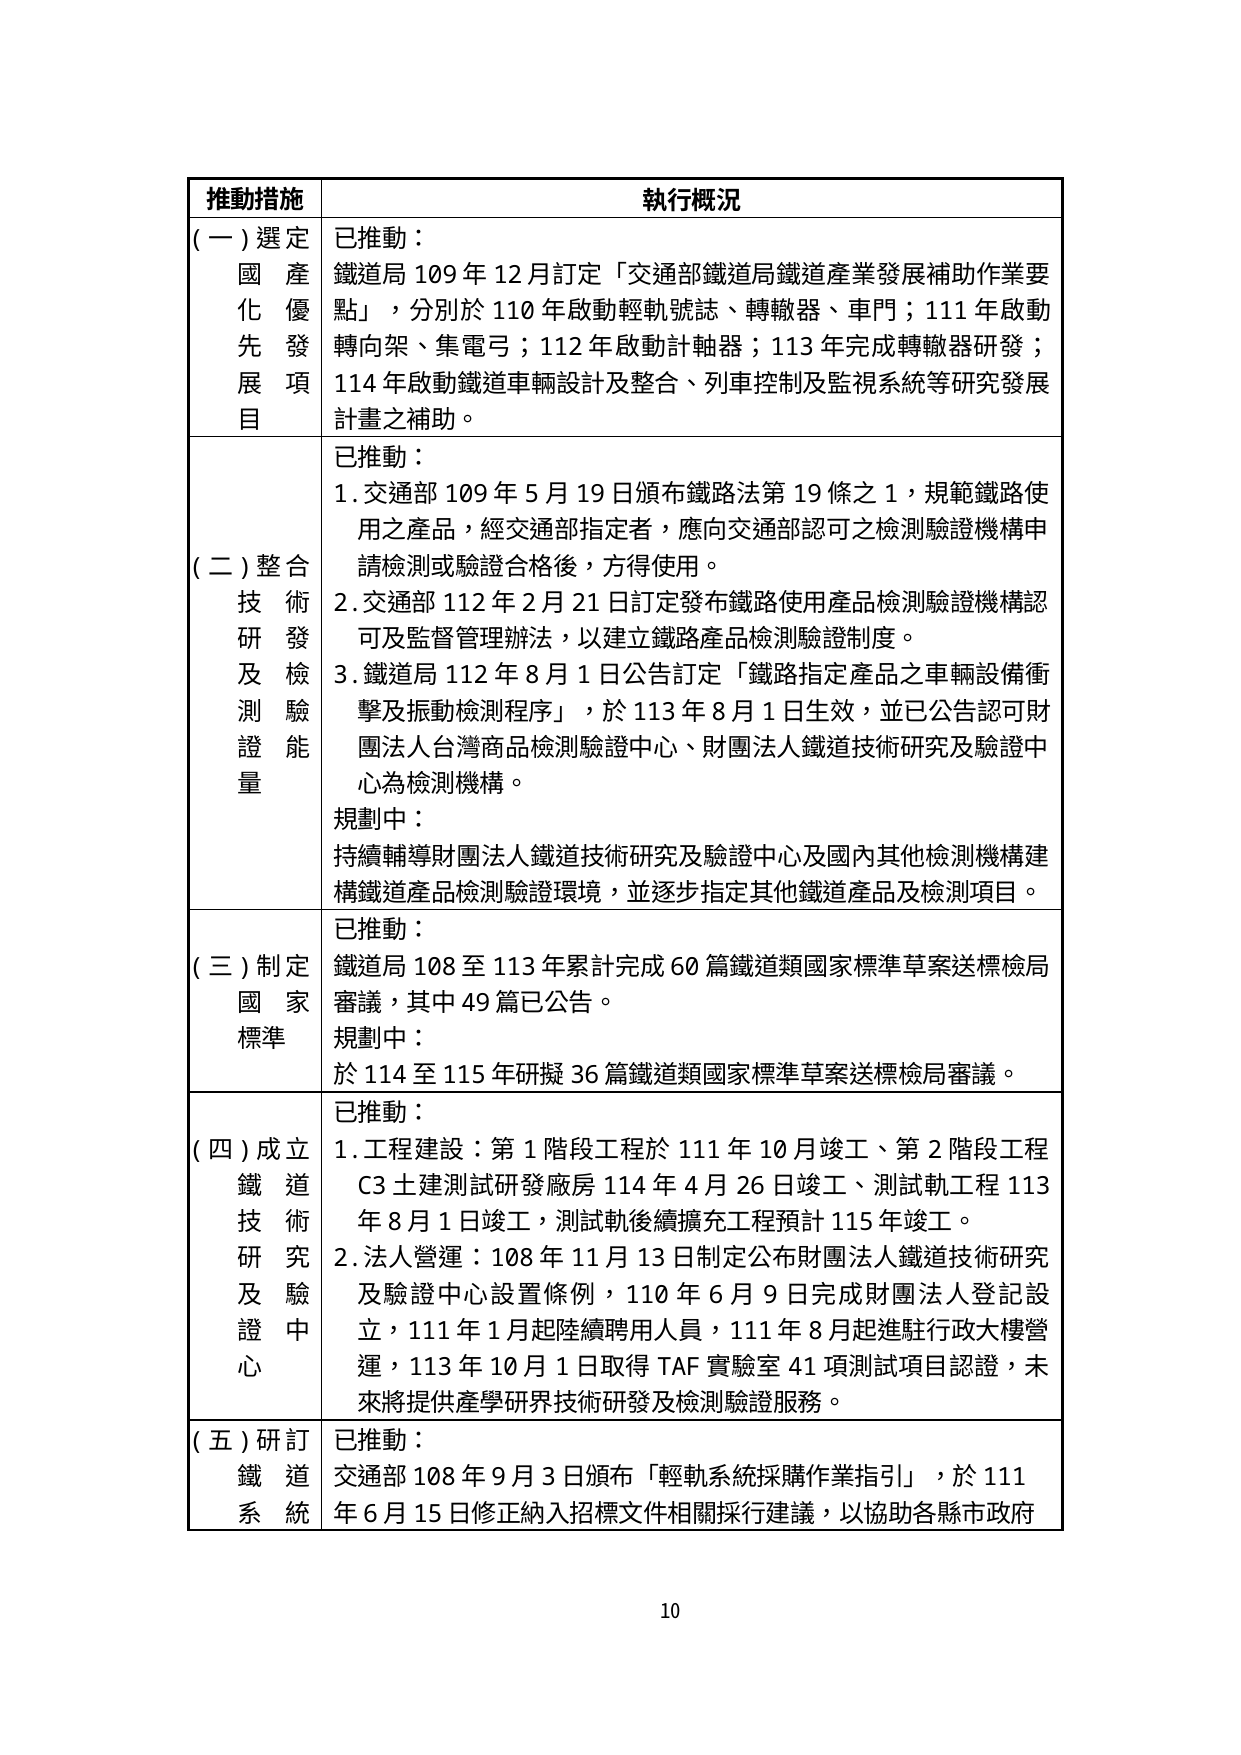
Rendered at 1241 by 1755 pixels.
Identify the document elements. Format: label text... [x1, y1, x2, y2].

table_cell (一)選定國產化優先發展項目 [190, 218, 321, 436]
table_cell 已推動： 鐵道局108至113年累計完成60篇鐵道類國家標準草案送標檢局審議，其中49篇已公告。 規劃中： 於114至115年研擬36篇鐵道類國家標準草案送標檢局審議。 [322, 910, 1061, 1091]
table_cell 已推動： 交通部108年9月3日頒布「輕軌系統採購作業指引」，於111年6月15日修正納入招標文件相關採行建議，以協助各縣市政府 [322, 1421, 1061, 1529]
table_cell 已推動： 鐵道局109年12月訂定「交通部鐵道局鐵道產業發展補助作業要點」，分別於110年啟動輕軌號誌、轉轍器、車門；111年啟動轉向架、集電弓；112年啟動計軸器；113年完成轉轍器研發；114年啟動鐵道車輛設計及整合、列車控制及監視系統等研究發展計畫之補助。 [322, 218, 1061, 436]
table_header 執行概況 [322, 180, 1061, 217]
table_cell 已推動： 1.工程建設：第1階段工程於111年10月竣工、第2階段工程C3土建測試研發廠房114年4月26日竣工、測試軌工程113年8月1日竣工，測試軌後續擴充工程預計115年竣工。 2.法人營運：108年11月13日制定公布財團法人鐵道技術研究及驗證中心設置條例，110年6月9日完成財團法人登記設立，111年1月起陸續聘用人員，111年8月起進駐行政大樓營運，113年10月1日取得TAF實驗室41項測試項目認證，未來將提供產學研界技術研發及檢測驗證服務。 [322, 1093, 1061, 1419]
table_cell 已推動： 1.交通部109年5月19日頒布鐵路法第19條之1，規範鐵路使用之產品，經交通部指定者，應向交通部認可之檢測驗證機構申請檢測或驗證合格後，方得使用。 2.交通部112年2月21日訂定發布鐵路使用產品檢測驗證機構認可及監督管理辦法，以建立鐵路產品檢測驗證制度。 3.鐵道局112年8月1日公告訂定「鐵路指定產品之車輛設備衝擊及振動檢測程序」，於113年8月1日生效，並已公告認可財團法人台灣商品檢測驗證中心、財團法人鐵道技術研究及驗證中心為檢測機構。 規劃中： 持續輔導財團法人鐵道技術研究及驗證中心及國內其他檢測機構建構鐵道產品檢測驗證環境，並逐步指定其他鐵道產品及檢測項目。 [322, 437, 1061, 908]
table_cell (四)成立鐵道技術研究及驗證中心 [190, 1093, 321, 1419]
table_cell (二)整合技術研發及檢測驗證能量 [190, 437, 321, 908]
table_cell (五)研訂鐵道系統 [190, 1421, 321, 1529]
table_cell (三)制定國家標準 [190, 910, 321, 1091]
table_header 推動措施 [190, 180, 321, 217]
